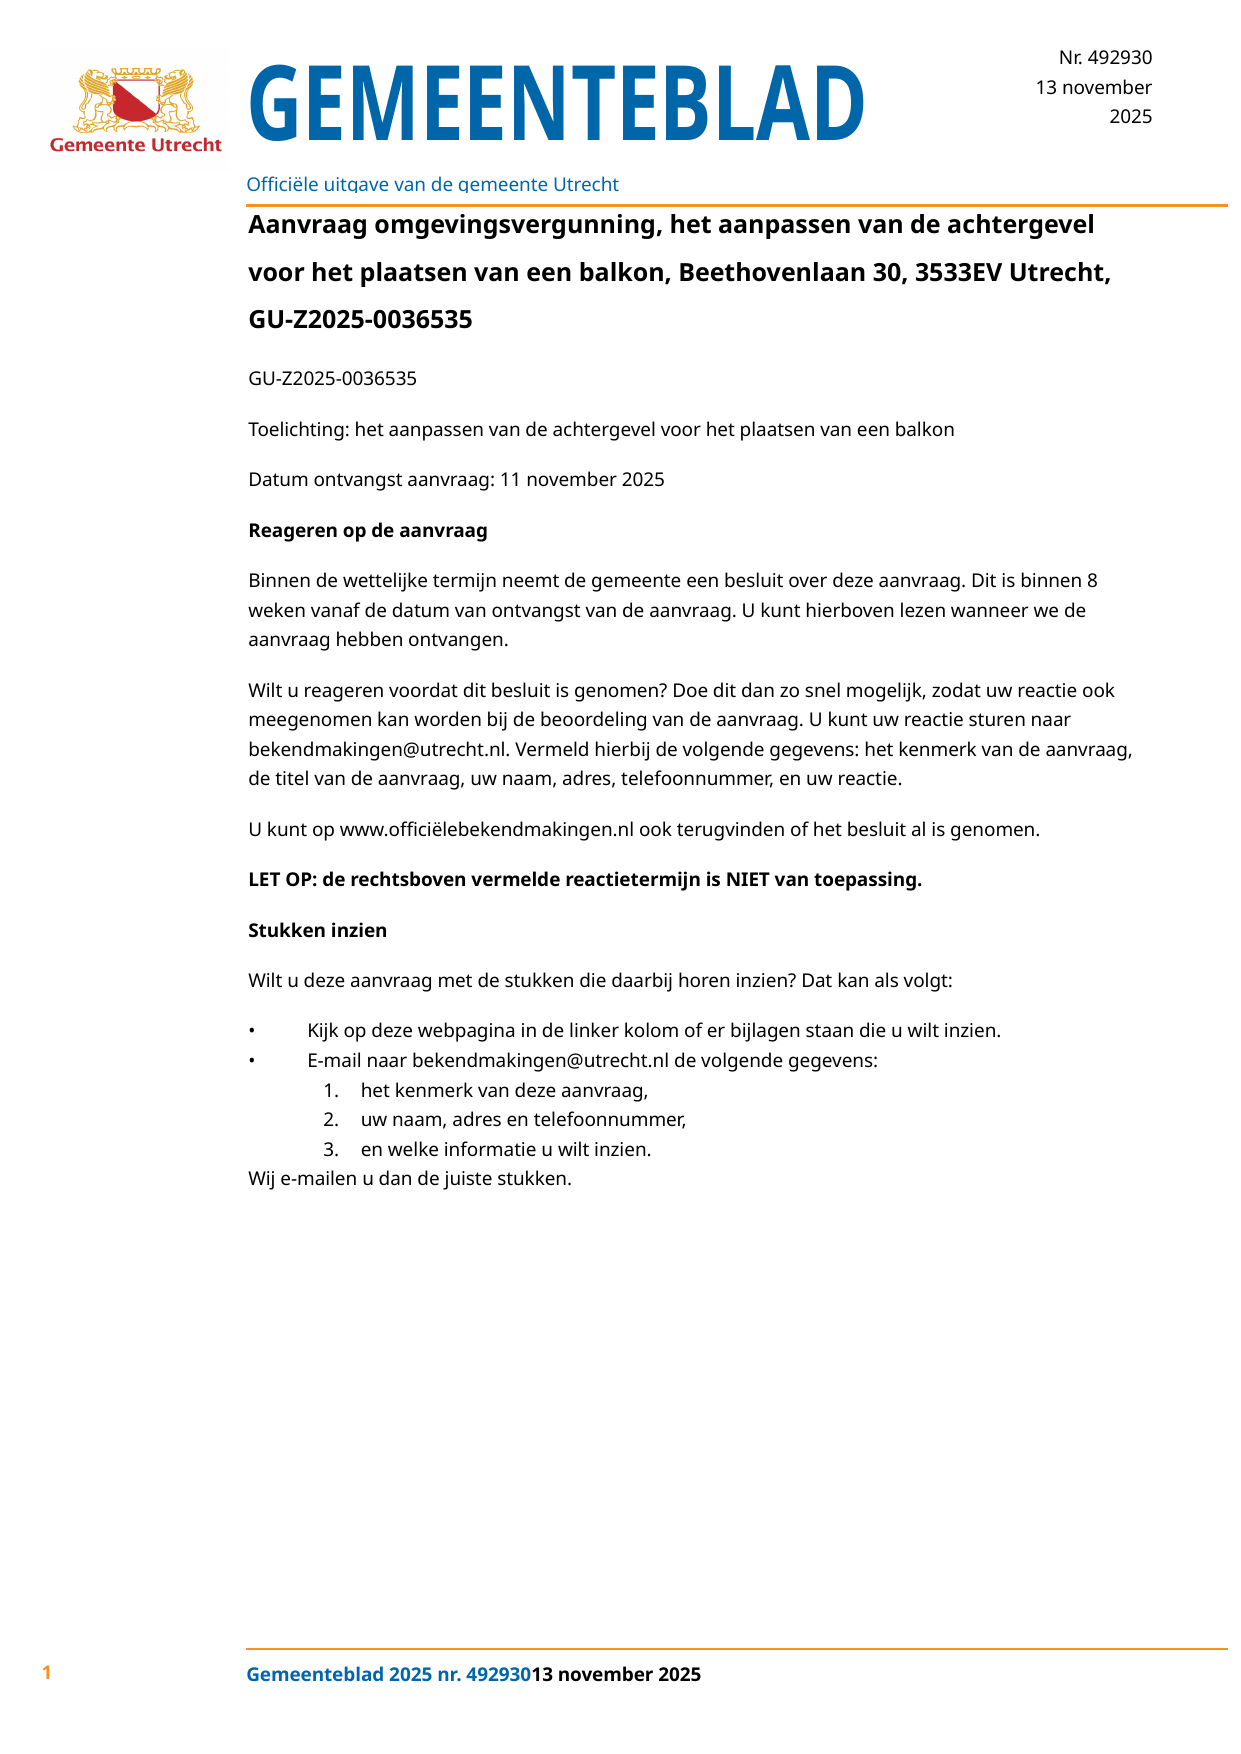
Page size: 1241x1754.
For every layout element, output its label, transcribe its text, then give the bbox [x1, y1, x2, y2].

text LET OP: de rechtsboven vermelde reactietermijn is NIET van toepassing. [248, 866, 1152, 892]
text Wilt u reageren voordat dit besluit is genomen? Doe dit dan zo snel mogelijk, zodat uw reactie ook meegenomen kan worden bij de beoordeling van de aanvraag. U kunt uw reactie sturen naar bekendmakingen@utrecht.nl. Vermeld hierbij de volgende gegevens: het kenmerk van de aanvraag, de titel van de aanvraag, uw naam, adres, telefoonnummer, en uw reactie. [248, 677, 1152, 791]
list uw naam, adres en telefoonnummer, [323, 1106, 1152, 1132]
text U kunt op www.officiëlebekendmakingen.nl ook terugvinden of het besluit al is genomen. [248, 816, 1152, 842]
text GU-Z2025-0036535 [248, 366, 1152, 391]
list het kenmerk van deze aanvraag, [323, 1077, 1152, 1102]
list en welke informatie u wilt inzien. [323, 1136, 1152, 1162]
list Kijk op deze webpagina in de linker kolom of er bijlagen staan die u wilt inzien. [248, 1018, 1152, 1043]
picture [41, 47, 231, 172]
text Wij e-mailen u dan de juiste stukken. [248, 1166, 1152, 1191]
text Datum ontvangst aanvraag: 11 november 2025 [248, 466, 1152, 492]
text Aanvraag omgevingsvergunning, het aanpassen van de achtergevel voor het plaatsen van een balkon, Beethovenlaan 30, 3533EV Utrecht, GU-Z2025-0036535 [248, 207, 1152, 336]
text Binnen de wettelijke termijn neemt de gemeente een besluit over deze aanvraag. Dit is binnen 8 weken vanaf de datum van ontvangst van de aanvraag. U kunt hierboven lezen wanneer we de aanvraag hebben ontvangen. [248, 567, 1152, 652]
text Reageren op de aanvraag [248, 517, 1152, 542]
text Wilt u deze aanvraag met de stukken die daarbij horen inzien? Dat kan als volgt: [248, 967, 1152, 993]
text Stukken inzien [248, 917, 1152, 942]
text Toelichting: het aanpassen van de achtergevel voor het plaatsen van een balkon [248, 416, 1152, 442]
list E-mail naar bekendmakingen@utrecht.nl de volgende gegevens: [248, 1047, 1152, 1073]
